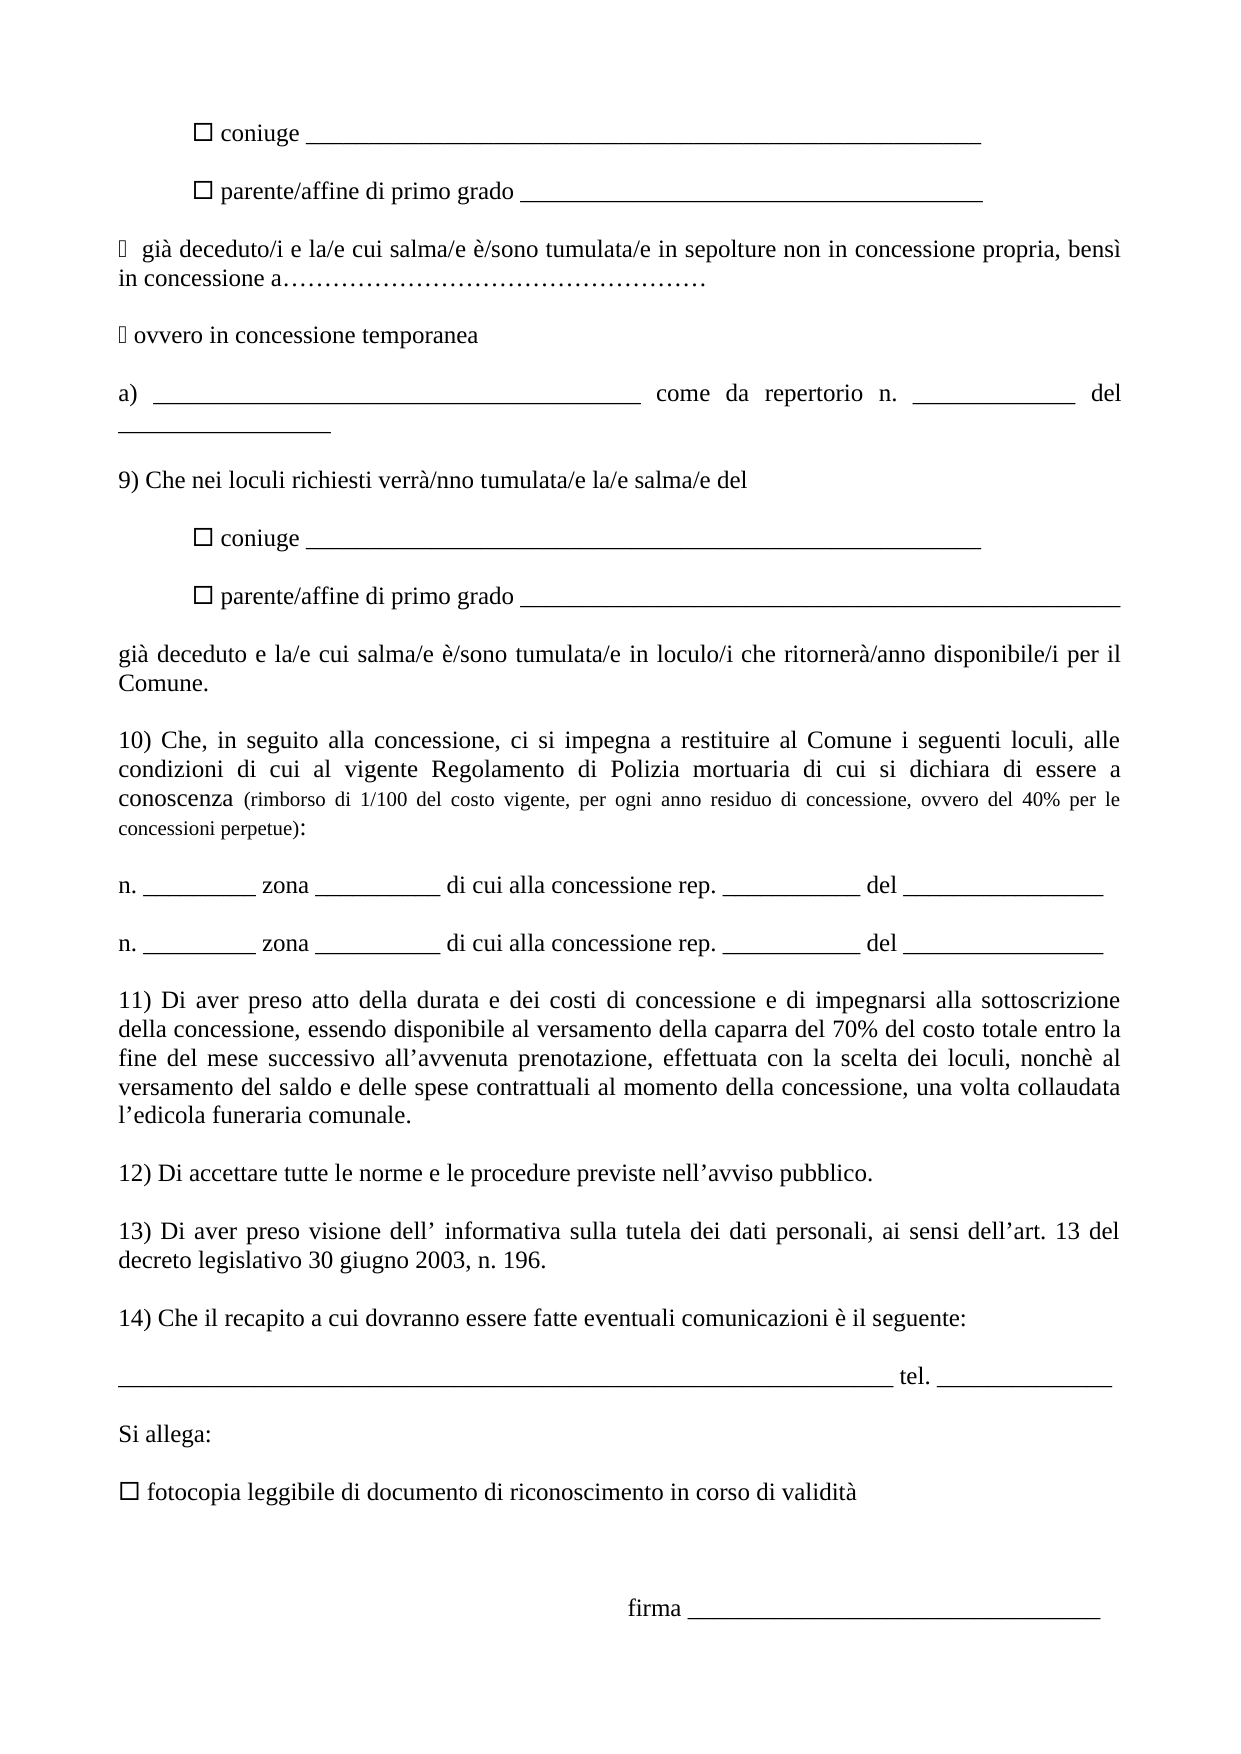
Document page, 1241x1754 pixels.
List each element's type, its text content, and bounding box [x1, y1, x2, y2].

text  parente/affine di primo grado _____________________________________ [118, 176, 1122, 205]
text 12) Di accettare tutte le norme e le procedure previste nell’avviso pubblico. [118, 1158, 1122, 1187]
text  coniuge ______________________________________________________ [118, 523, 1122, 552]
text Si allega: [118, 1419, 1122, 1448]
text 13) Di aver preso visione dell’ informativa sulla tutela dei dati personali, ai sensi dell’art. 13 del decreto legislativo 30 giugno 2003, n. 196. [118, 1216, 1122, 1274]
text 9) Che nei loculi richiesti verrà/nno tumulata/e la/e salma/e del [118, 465, 1122, 494]
text  già deceduto/i e la/e cui salma/e è/sono tumulata/e in sepolture non in concessione propria, bensì in concessione a…………………………………………… [118, 234, 1122, 291]
text n. _________ zona __________ di cui alla concessione rep. ___________ del ________________ [118, 870, 1122, 898]
text 14) Che il recapito a cui dovranno essere fatte eventuali comunicazioni è il seguente: [118, 1303, 1122, 1332]
text  parente/affine di primo grado ________________________________________________ [118, 581, 1122, 610]
text a) _______________________________________ come da repertorio n. _____________ del _________________ [118, 378, 1122, 436]
text n. _________ zona __________ di cui alla concessione rep. ___________ del ________________ [118, 928, 1122, 956]
text  coniuge ______________________________________________________ [118, 118, 1122, 147]
text firma _________________________________ [605, 1593, 1122, 1621]
text  ovvero in concessione temporanea [118, 321, 1122, 349]
text ______________________________________________________________ tel. ______________ [118, 1361, 1122, 1390]
text  fotocopia leggibile di documento di riconoscimento in corso di validità [118, 1477, 1122, 1506]
text 11) Di aver preso atto della durata e dei costi di concessione e di impegnarsi alla sottoscrizione della concessione, essendo disponibile al versamento della caparra del 70% del costo totale entro la fine del mese successivo all’avvenuta prenotazione, effettuata con la scelta dei loculi, nonchè al versamento del saldo e delle spese contrattuali al momento della concessione, una volta collaudata l’edicola funeraria comunale. [118, 986, 1122, 1129]
text già deceduto e la/e cui salma/e è/sono tumulata/e in loculo/i che ritornerà/anno disponibile/i per il Comune. [118, 639, 1122, 696]
text 10) Che, in seguito alla concessione, ci si impegna a restituire al Comune i seguenti loculi, alle condizioni di cui al vigente Regolamento di Polizia mortuaria di cui si dichiara di essere a conoscenza (rimborso di 1/100 del costo vigente, per ogni anno residuo di concessione, ovvero del 40% per le concessioni perpetue): [118, 726, 1122, 841]
